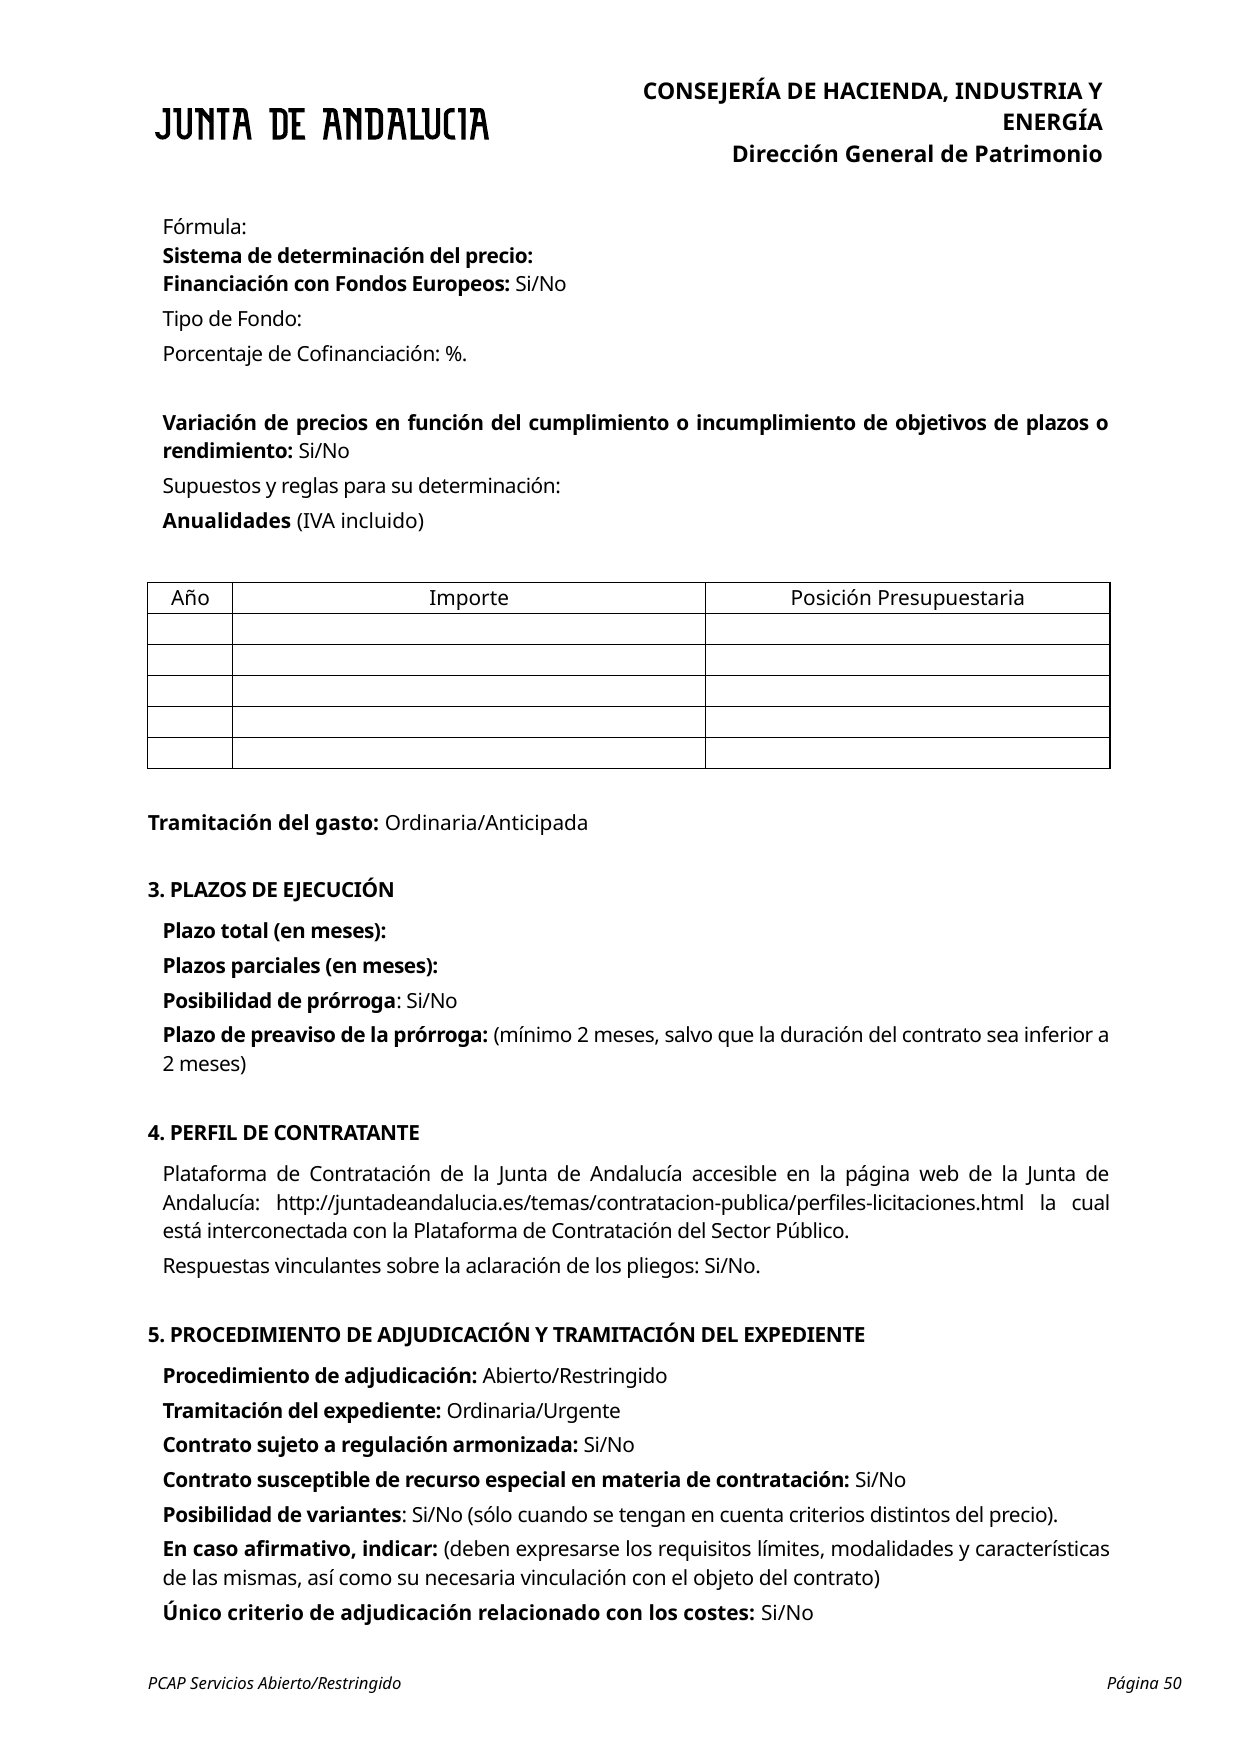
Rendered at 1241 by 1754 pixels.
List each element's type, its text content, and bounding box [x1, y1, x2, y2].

text Tramitación del expediente: Ordinaria/Urgente [162, 1396, 1110, 1424]
text Porcentaje de Cofinanciación: %. [162, 339, 1110, 367]
text Único criterio de adjudicación relacionado con los costes: Si/No [162, 1598, 1110, 1626]
text Plataforma de Contratación de la Junta de Andalucía accesible en la página web de la Junta de Andalucía: http://juntadeandalucia.es/temas/contratacion-publica/perfiles-licitaciones.html la cual está interconectada con la Plataforma de Contratación del Sector Público. [162, 1159, 1110, 1244]
table_cell [706, 614, 1109, 644]
text Plazo de preaviso de la prórroga: (mínimo 2 meses, salvo que la duración del contrato sea inferior a 2 meses) [162, 1021, 1110, 1077]
table_cell [148, 676, 232, 706]
text En caso afirmativo, indicar: (deben expresarse los requisitos límites, modalidades y características de las mismas, así como su necesaria vinculación con el objeto del contrato) [162, 1534, 1110, 1591]
table_cell [148, 738, 232, 768]
text Plazos parciales (en meses): [162, 951, 1110, 979]
text Respuestas vinculantes sobre la aclaración de los pliegos: Si/No. [162, 1251, 1110, 1279]
text Anualidades (IVA incluido) [162, 506, 1110, 534]
table_cell [148, 614, 232, 644]
text Financiación con Fondos Europeos: Si/No [162, 269, 1110, 298]
table_header Posición Presupuestaria [706, 583, 1109, 613]
table_cell [233, 707, 705, 737]
table_cell [706, 707, 1109, 737]
table_cell [233, 676, 705, 706]
text Sistema de determinación del precio: [162, 241, 1110, 269]
text Tipo de Fondo: [162, 304, 1110, 332]
text Fórmula: [162, 212, 1110, 241]
text 3. PLAZOS DE EJECUCIÓN [148, 876, 1110, 904]
text Contrato susceptible de recurso especial en materia de contratación: Si/No [162, 1465, 1110, 1494]
table_cell [148, 707, 232, 737]
table_cell [706, 645, 1109, 675]
table_cell [148, 645, 232, 675]
text Contrato sujeto a regulación armonizada: Si/No [162, 1431, 1110, 1459]
table_cell [233, 645, 705, 675]
table_cell [706, 676, 1109, 706]
text Variación de precios en función del cumplimiento o incumplimiento de objetivos de plazos o rendimiento: Si/No [162, 408, 1110, 465]
text 4. PERFIL DE CONTRATANTE [148, 1118, 1110, 1147]
text Supuestos y reglas para su determinación: [162, 471, 1110, 500]
table_header Importe [233, 583, 705, 613]
table_cell [233, 614, 705, 644]
text Posibilidad de prórroga: Si/No [162, 986, 1110, 1014]
text 5. PROCEDIMIENTO DE ADJUDICACIÓN Y TRAMITACIÓN DEL EXPEDIENTE [148, 1320, 1110, 1349]
table_cell [233, 738, 705, 768]
text Tramitación del gasto: Ordinaria/Anticipada [148, 808, 1110, 837]
text Procedimiento de adjudicación: Abierto/Restringido [162, 1361, 1110, 1389]
table_header Año [148, 583, 232, 613]
text Posibilidad de variantes: Si/No (sólo cuando se tengan en cuenta criterios distintos del precio). [162, 1500, 1110, 1528]
text Plazo total (en meses): [162, 916, 1110, 945]
table_cell [706, 738, 1109, 768]
